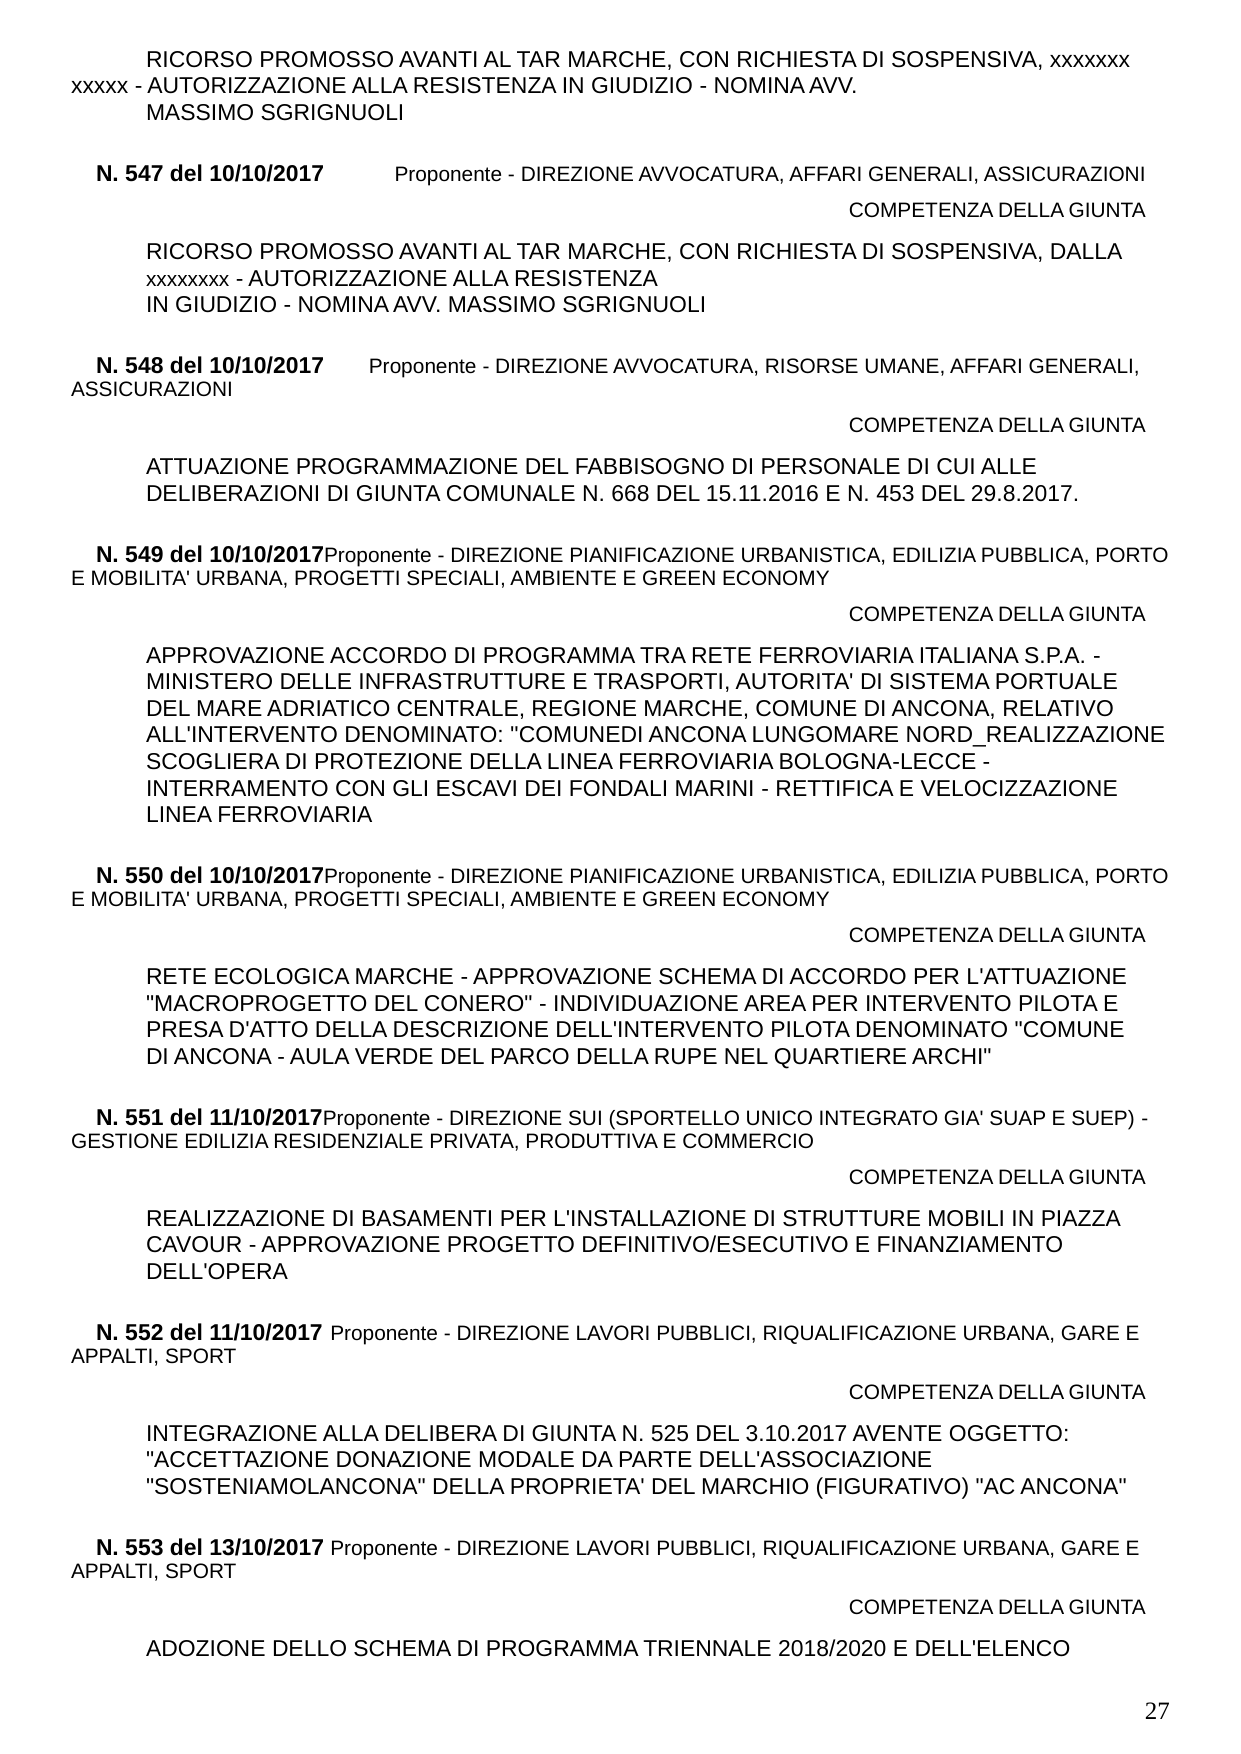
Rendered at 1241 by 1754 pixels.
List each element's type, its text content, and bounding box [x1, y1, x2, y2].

text RICORSO PROMOSSO AVANTI AL TAR MARCHE, CON RICHIESTA DI SOSPENSIVA, xxxxxxx xxxxx ‑ AUTORIZZAZIONE ALLA RESISTENZA IN GIUDIZIO ‑ NOMINA AVV. [71, 46, 1169, 99]
text MINISTERO DELLE INFRASTRUTTURE E TRASPORTI, AUTORITA' DI SISTEMA PORTUALE [71, 668, 1169, 695]
text DEL MARE ADRIATICO CENTRALE, REGIONE MARCHE, COMUNE DI ANCONA, RELATIVO [71, 695, 1169, 722]
text COMPETENZA DELLA GIUNTA [71, 1383, 1169, 1403]
text ADOZIONE DELLO SCHEMA DI PROGRAMMA TRIENNALE 2018/2020 E DELL'ELENCO [71, 1635, 1169, 1662]
text SCOGLIERA DI PROTEZIONE DELLA LINEA FERROVIARIA BOLOGNA‑LECCE ‑ [71, 748, 1169, 775]
text REALIZZAZIONE DI BASAMENTI PER L'INSTALLAZIONE DI STRUTTURE MOBILI IN PIAZZA [71, 1205, 1169, 1232]
text PRESA D'ATTO DELLA DESCRIZIONE DELL'INTERVENTO PILOTA DENOMINATO "COMUNE [71, 1016, 1169, 1043]
text N. 547 del 10/10/2017 Proponente ‑ DIREZIONE AVVOCATURA, AFFARI GENERALI, ASSICURAZIONI [71, 163, 1169, 186]
text LINEA FERROVIARIA [71, 801, 1169, 828]
text COMPETENZA DELLA GIUNTA [71, 604, 1169, 625]
text N. 550 del 10/10/2017 Proponente ‑ DIREZIONE PIANIFICAZIONE URBANISTICA, EDILIZIA PUBBLICA, PORTO E MOBILITA' URBANA, PROGETTI SPECIALI, AMBIENTE E GREEN ECONOMY [71, 865, 1169, 911]
text DI ANCONA ‑ AULA VERDE DEL PARCO DELLA RUPE NEL QUARTIERE ARCHI" [71, 1043, 1169, 1069]
text N. 549 del 10/10/2017 Proponente ‑ DIREZIONE PIANIFICAZIONE URBANISTICA, EDILIZIA PUBBLICA, PORTO E MOBILITA' URBANA, PROGETTI SPECIALI, AMBIENTE E GREEN ECONOMY [71, 544, 1169, 590]
text RETE ECOLOGICA MARCHE ‑ APPROVAZIONE SCHEMA DI ACCORDO PER L'ATTUAZIONE [71, 963, 1169, 990]
text "MACROPROGETTO DEL CONERO" ‑ INDIVIDUAZIONE AREA PER INTERVENTO PILOTA E [71, 990, 1169, 1016]
text DELL'OPERA [71, 1258, 1169, 1285]
text COMPETENZA DELLA GIUNTA [71, 1167, 1169, 1188]
text xxxxxxxx ‑ AUTORIZZAZIONE ALLA RESISTENZA [71, 265, 1169, 291]
text INTERRAMENTO CON GLI ESCAVI DEI FONDALI MARINI ‑ RETTIFICA E VELOCIZZAZIONE [71, 775, 1169, 801]
text RICORSO PROMOSSO AVANTI AL TAR MARCHE, CON RICHIESTA DI SOSPENSIVA, DALLA [71, 238, 1169, 265]
text N. 552 del 11/10/2017 Proponente ‑ DIREZIONE LAVORI PUBBLICI, RIQUALIFICAZIONE URBANA, GARE E APPALTI, SPORT [71, 1322, 1169, 1368]
text COMPETENZA DELLA GIUNTA [71, 201, 1169, 222]
text COMPETENZA DELLA GIUNTA [71, 416, 1169, 437]
text "ACCETTAZIONE DONAZIONE MODALE DA PARTE DELL'ASSOCIAZIONE [71, 1447, 1169, 1473]
text N. 548 del 10/10/2017 Proponente ‑ DIREZIONE AVVOCATURA, RISORSE UMANE, AFFARI GENERALI, ASSICURAZIONI [71, 356, 1169, 401]
text MASSIMO SGRIGNUOLI [71, 99, 1169, 126]
text INTEGRAZIONE ALLA DELIBERA DI GIUNTA N. 525 DEL 3.10.2017 AVENTE OGGETTO: [71, 1420, 1169, 1447]
text COMPETENZA DELLA GIUNTA [71, 926, 1169, 947]
text N. 553 del 13/10/2017 Proponente ‑ DIREZIONE LAVORI PUBBLICI, RIQUALIFICAZIONE URBANA, GARE E APPALTI, SPORT [71, 1537, 1169, 1583]
text ATTUAZIONE PROGRAMMAZIONE DEL FABBISOGNO DI PERSONALE DI CUI ALLE [71, 453, 1169, 480]
text "SOSTENIAMOLANCONA" DELLA PROPRIETA' DEL MARCHIO (FIGURATIVO) "AC ANCONA" [71, 1473, 1169, 1500]
text ALL'INTERVENTO DENOMINATO: ''COMUNEDI ANCONA LUNGOMARE NORD_REALIZZAZIONE [71, 722, 1169, 748]
text DELIBERAZIONI DI GIUNTA COMUNALE N. 668 DEL 15.11.2016 E N. 453 DEL 29.8.2017. [71, 480, 1169, 507]
text CAVOUR ‑ APPROVAZIONE PROGETTO DEFINITIVO/ESECUTIVO E FINANZIAMENTO [71, 1232, 1169, 1258]
text N. 551 del 11/10/2017 Proponente ‑ DIREZIONE SUI (SPORTELLO UNICO INTEGRATO GIA' SUAP E SUEP) ‑ GESTIONE EDILIZIA RESIDENZIALE PRIVATA, PRODUTTIVA E COMMERCIO [71, 1107, 1169, 1153]
text APPROVAZIONE ACCORDO DI PROGRAMMA TRA RETE FERROVIARIA ITALIANA S.P.A. ‑ [71, 642, 1169, 668]
text IN GIUDIZIO ‑ NOMINA AVV. MASSIMO SGRIGNUOLI [71, 291, 1169, 318]
text COMPETENZA DELLA GIUNTA [71, 1598, 1169, 1618]
